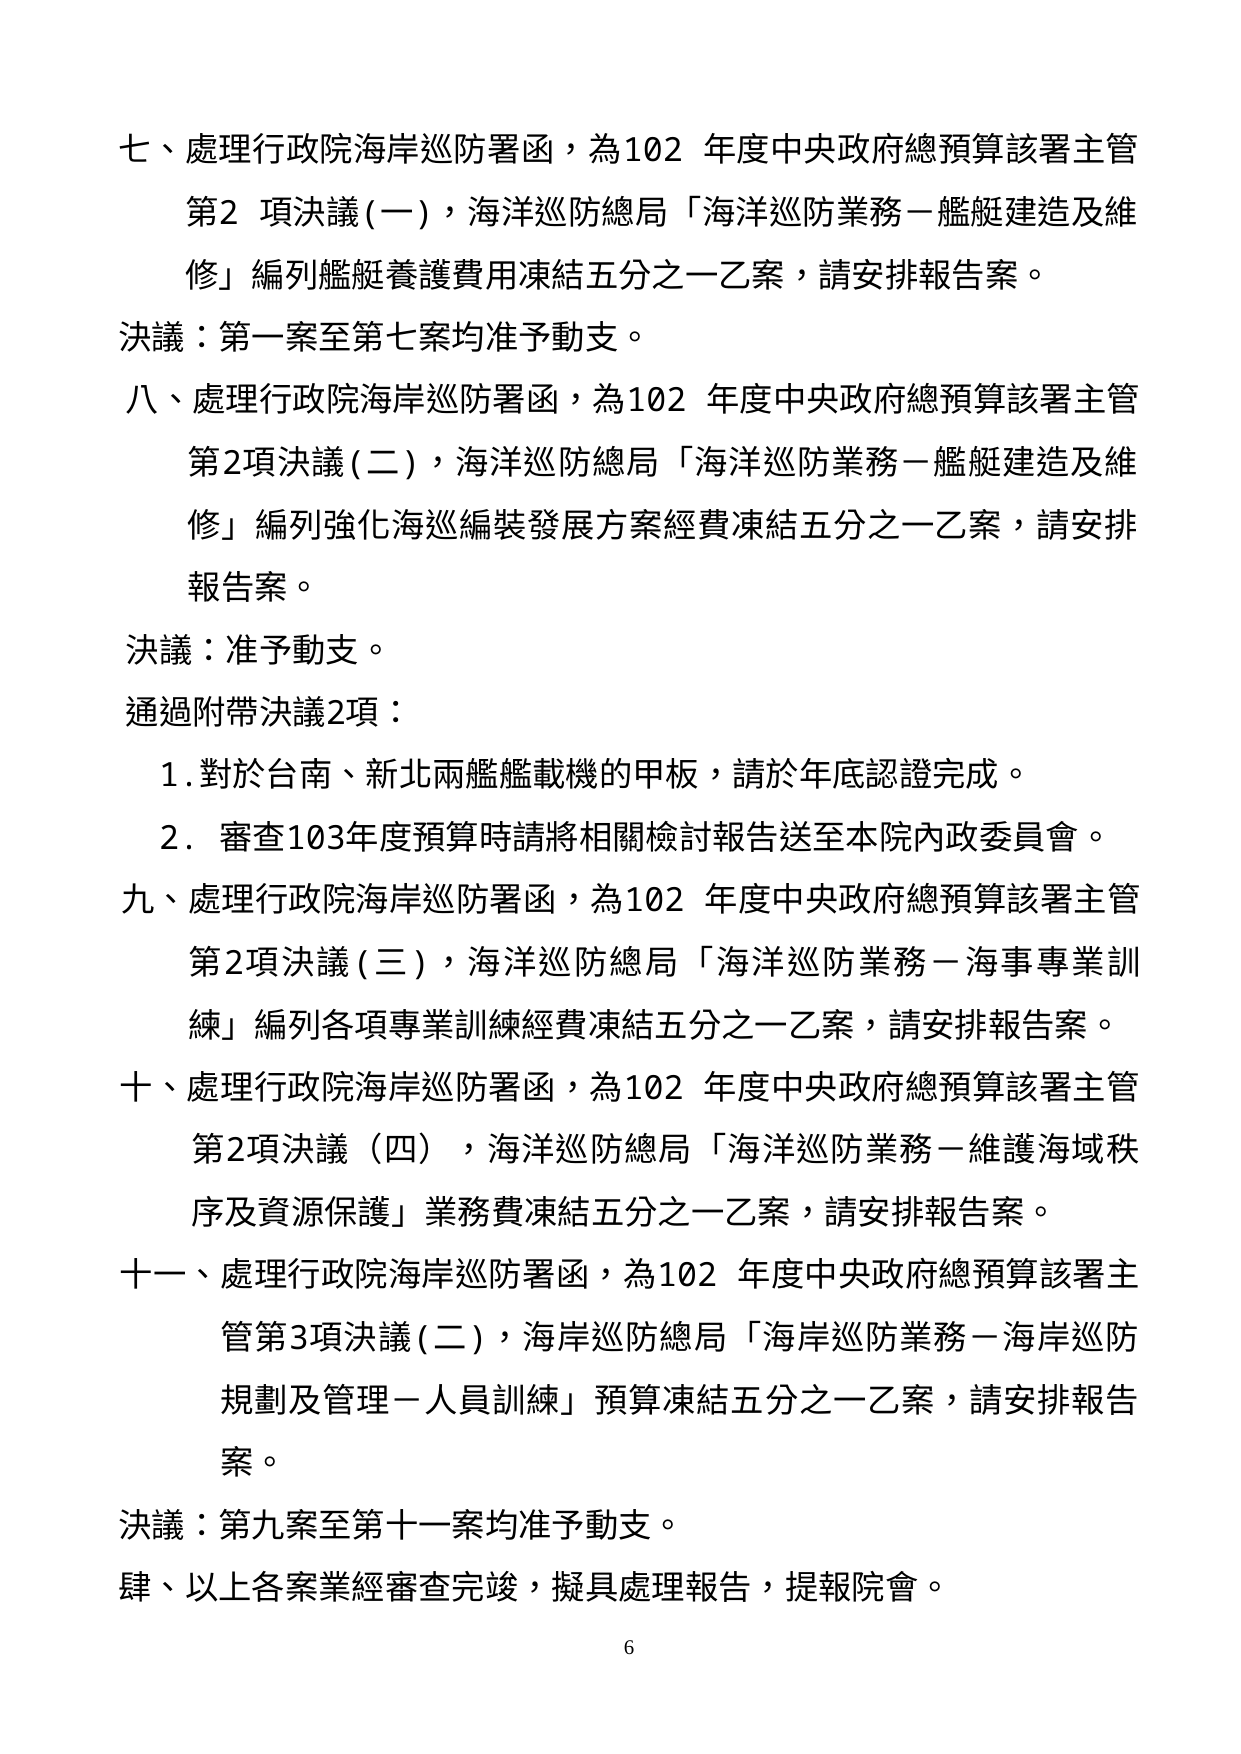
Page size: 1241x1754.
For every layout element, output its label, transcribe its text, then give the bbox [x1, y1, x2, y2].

text 決議：第一案至第七案均准予動支。 [118, 293, 1140, 356]
text 通過附帶決議2項： [126, 668, 1140, 731]
text 九、處理行政院海岸巡防署函，為102 年度中央政府總預算該署主管第2項決議(三)，海洋巡防總局「海洋巡防業務－海事專業訓練」編列各項專業訓練經費凍結五分之一乙案，請安排報告案。 [101, 856, 1140, 1043]
text 十一、處理行政院海岸巡防署函，為102 年度中央政府總預算該署主管第3項決議(二)，海岸巡防總局「海岸巡防業務－海岸巡防規劃及管理－人員訓練」預算凍結五分之一乙案，請安排報告案。 [119, 1231, 1140, 1481]
text 1.對於台南、新北兩艦艦載機的甲板，請於年底認證完成。 [159, 731, 1140, 793]
text 七、處理行政院海岸巡防署函，為102 年度中央政府總預算該署主管第2 項決議(一)，海洋巡防總局「海洋巡防業務－艦艇建造及維修」編列艦艇養護費用凍結五分之一乙案，請安排報告案。 [118, 106, 1140, 293]
text 決議：第九案至第十一案均准予動支。 [118, 1481, 1140, 1543]
text 2. 審查103年度預算時請將相關檢討報告送至本院內政委員會。 [159, 793, 1140, 856]
text 八、處理行政院海岸巡防署函，為102 年度中央政府總預算該署主管第2項決議(二)，海洋巡防總局「海洋巡防業務－艦艇建造及維修」編列強化海巡編裝發展方案經費凍結五分之一乙案，請安排報告案。 [126, 356, 1140, 606]
text 決議：准予動支。 [126, 606, 1140, 668]
text 肆、以上各案業經審查完竣，擬具處理報告，提報院會。 [118, 1543, 1140, 1606]
text 十、處理行政院海岸巡防署函，為102 年度中央政府總預算該署主管第2項決議（四），海洋巡防總局「海洋巡防業務－維護海域秩序及資源保護」業務費凍結五分之一乙案，請安排報告案。 [119, 1043, 1140, 1231]
